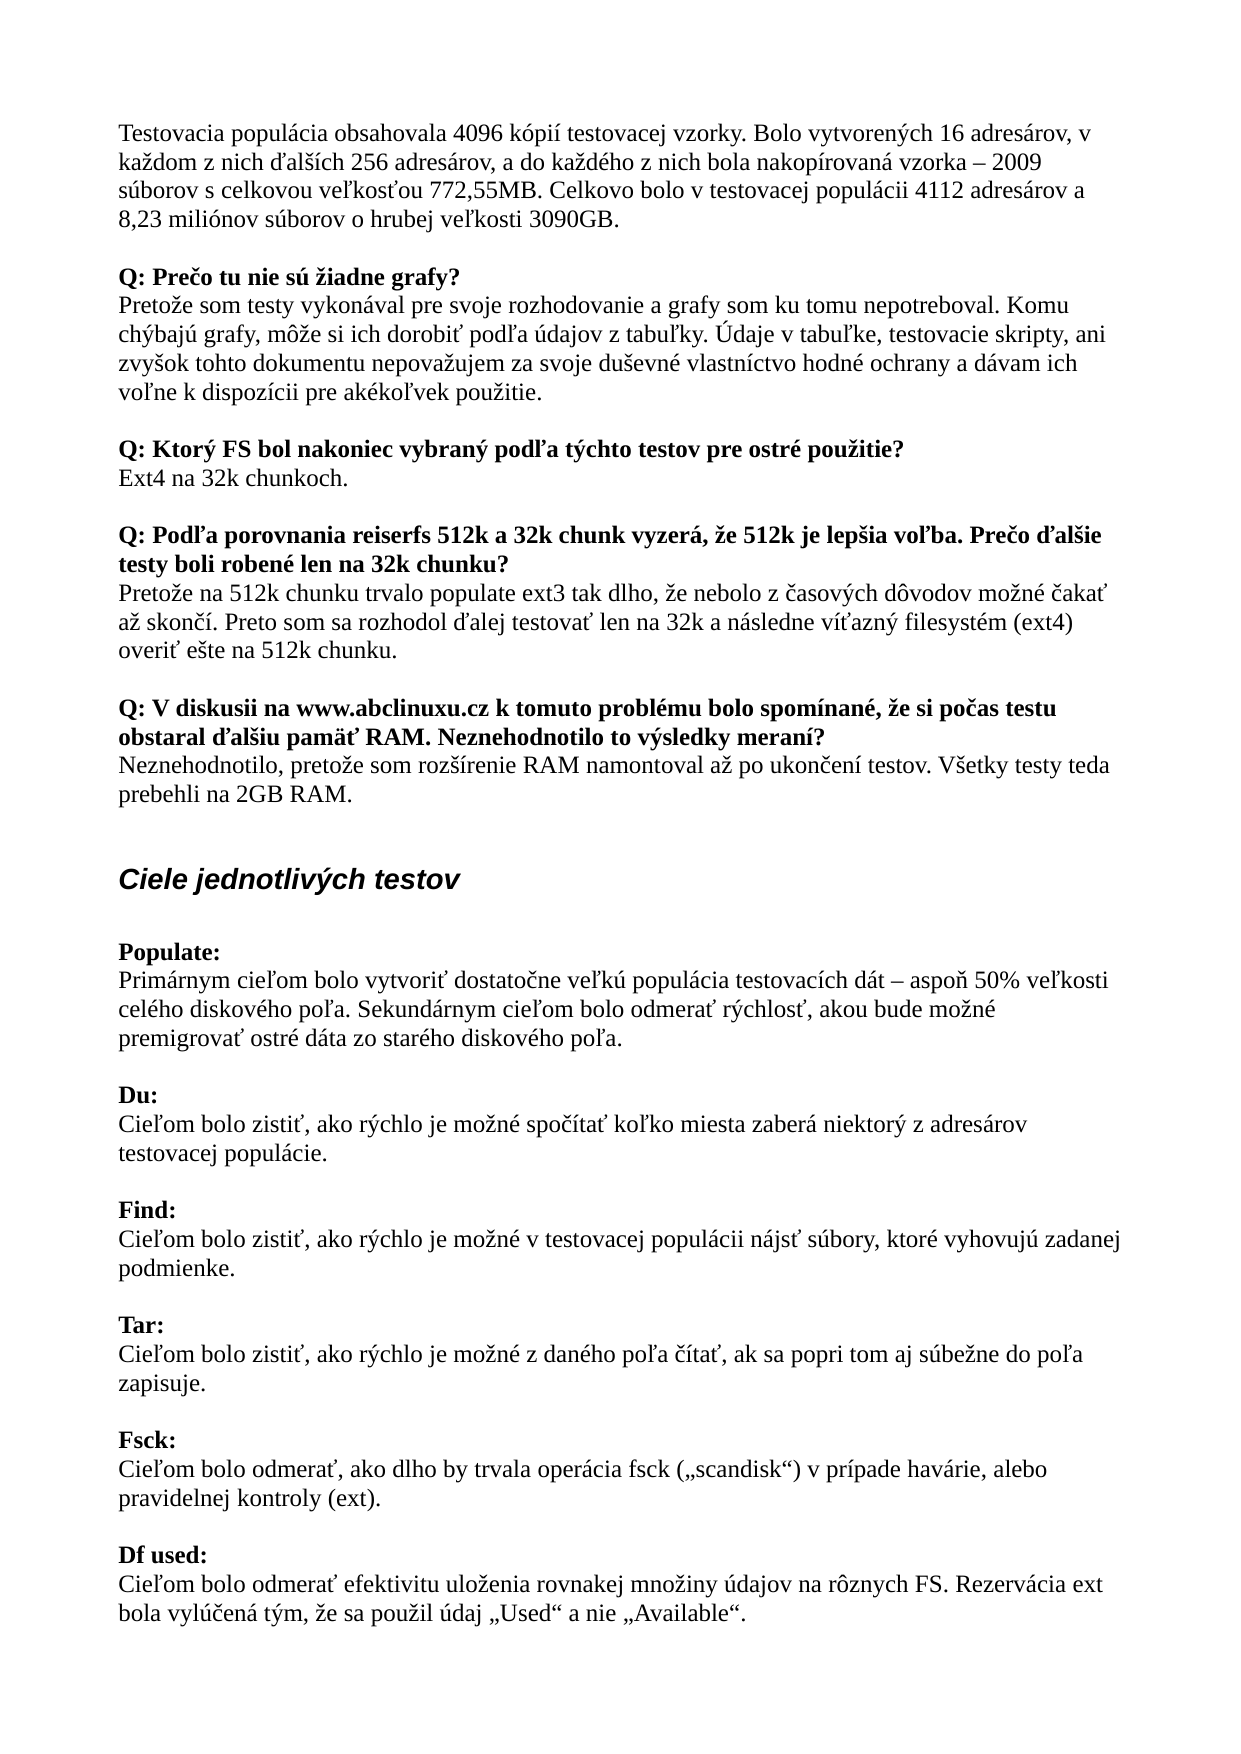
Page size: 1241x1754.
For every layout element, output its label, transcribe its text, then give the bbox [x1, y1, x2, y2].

text Primárnym cieľom bolo vytvoriť dostatočne veľkú populácia testovacích dát – aspoň 50% veľkosti celého diskového poľa. Sekundárnym cieľom bolo odmerať rýchlosť, akou bude možné premigrovať ostré dáta zo starého diskového poľa. [118, 965, 1122, 1052]
text Cieľom bolo odmerať efektivitu uloženia rovnakej množiny údajov na rôznych FS. Rezervácia ext bola vylúčená tým, že sa použil údaj „Used“ a nie „Available“. [118, 1569, 1122, 1627]
text Find: [118, 1195, 1122, 1224]
text Cieľom bolo zistiť, ako rýchlo je možné z daného poľa čítať, ak sa popri tom aj súbežne do poľa zapisuje. [118, 1339, 1122, 1397]
text Cieľom bolo zistiť, ako rýchlo je možné v testovacej populácii nájsť súbory, ktoré vyhovujú zadanej podmienke. [118, 1224, 1122, 1282]
text Populate: [118, 937, 1122, 965]
subtitle Ciele jednotlivých testov [118, 862, 1122, 895]
text Q: V diskusii na www.abclinuxu.cz k tomuto problému bolo spomínané, že si počas testu obstaral ďalšiu pamäť RAM. Neznehodnotilo to výsledky meraní? [118, 693, 1122, 751]
text Ext4 na 32k chunkoch. [118, 463, 1122, 492]
text Cieľom bolo odmerať, ako dlho by trvala operácia fsck („scandisk“) v prípade havárie, alebo pravidelnej kontroly (ext). [118, 1454, 1122, 1512]
text Du: [118, 1080, 1122, 1109]
text Pretože som testy vykonával pre svoje rozhodovanie a grafy som ku tomu nepotreboval. Komu chýbajú grafy, môže si ich dorobiť podľa údajov z tabuľky. Údaje v tabuľke, testovacie skripty, ani zvyšok tohto dokumentu nepovažujem za svoje duševné vlastníctvo hodné ochrany a dávam ich voľne k dispozícii pre akékoľvek použitie. [118, 291, 1122, 406]
text Fsck: [118, 1425, 1122, 1454]
text Q: Ktorý FS bol nakoniec vybraný podľa týchto testov pre ostré použitie? [118, 434, 1122, 463]
text Neznehodnotilo, pretože som rozšírenie RAM namontoval až po ukončení testov. Všetky testy teda prebehli na 2GB RAM. [118, 751, 1122, 808]
text Q: Podľa porovnania reiserfs 512k a 32k chunk vyzerá, že 512k je lepšia voľba. Prečo ďalšie testy boli robené len na 32k chunku? [118, 521, 1122, 578]
text Tar: [118, 1310, 1122, 1339]
text Q: Prečo tu nie sú žiadne grafy? [118, 262, 1122, 291]
text Pretože na 512k chunku trvalo populate ext3 tak dlho, že nebolo z časových dôvodov možné čakať až skončí. Preto som sa rozhodol ďalej testovať len na 32k a následne víťazný filesystém (ext4) overiť ešte na 512k chunku. [118, 578, 1122, 664]
text Cieľom bolo zistiť, ako rýchlo je možné spočítať koľko miesta zaberá niektorý z adresárov testovacej populácie. [118, 1109, 1122, 1167]
text Testovacia populácia obsahovala 4096 kópií testovacej vzorky. Bolo vytvorených 16 adresárov, v každom z nich ďalších 256 adresárov, a do každého z nich bola nakopírovaná vzorka – 2009 súborov s celkovou veľkosťou 772,55MB. Celkovo bolo v testovacej populácii 4112 adresárov a 8,23 miliónov súborov o hrubej veľkosti 3090GB. [118, 118, 1122, 233]
text Df used: [118, 1540, 1122, 1569]
